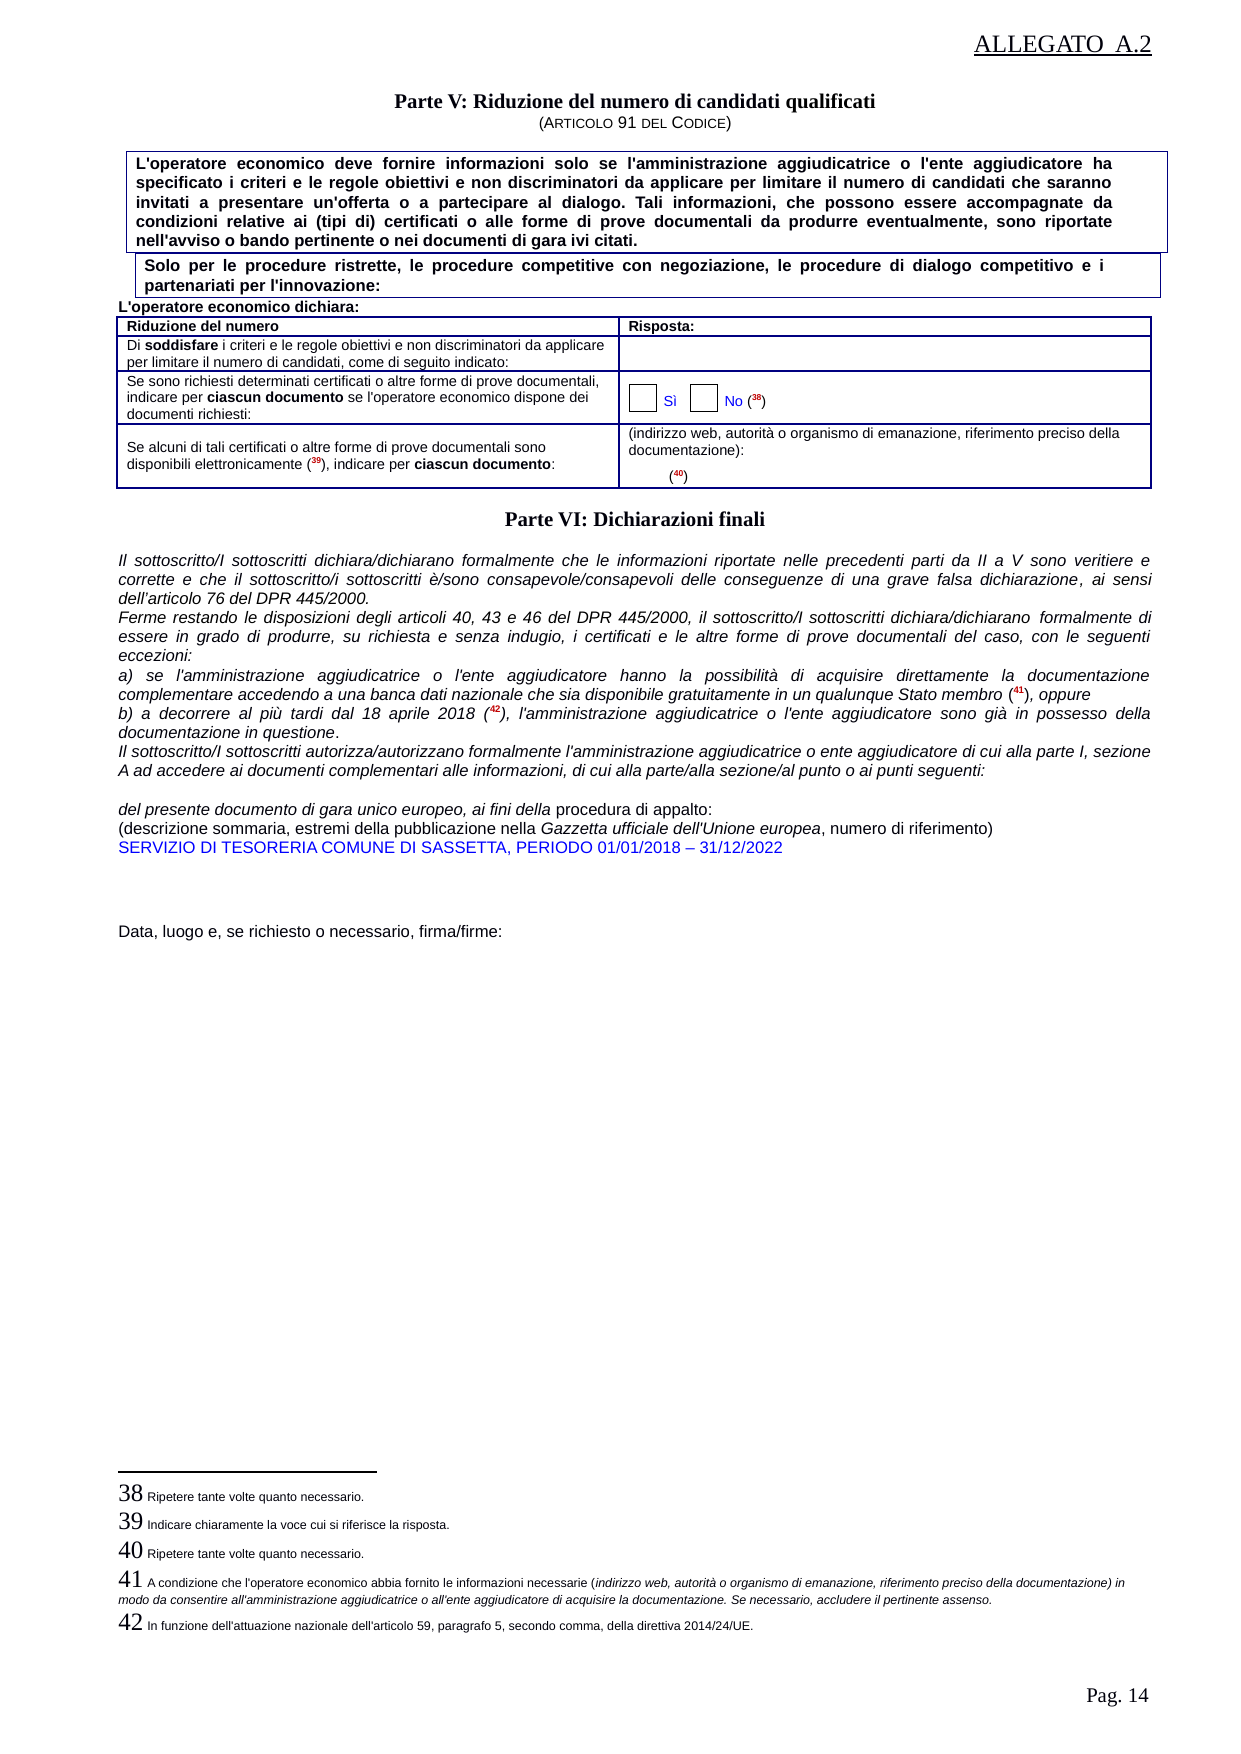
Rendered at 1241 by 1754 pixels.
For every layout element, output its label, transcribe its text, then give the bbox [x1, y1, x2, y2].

text b) a decorrere al più tardi dal 18 aprile 2018 (), l'amministrazione aggiudicatrice o l'ente aggiudicatore sono già in possesso della documentazione in questione. [118, 704, 1152, 742]
table_cell Di soddisfare i criteri e le regole obiettivi e non discriminatori da applicare per limitare il numero di candidati, come di seguito indicato: [118, 337, 618, 370]
text a) se l'amministrazione aggiudicatrice o l'ente aggiudicatore hanno la possibilità di acquisire direttamente la documentazione complementare accedendo a una banca dati nazionale che sia disponibile gratuitamente in un qualunque Stato membro (), oppure [118, 665, 1152, 704]
text SERVIZIO DI TESORERIA COMUNE DI SASSETTA, PERIODO 01/01/2018 – 31/12/2022 [118, 838, 1152, 857]
table_cell Se alcuni di tali certificati o altre forme di prove documentali sono disponibili elettronicamente (), indicare per ciascun documento: [118, 425, 618, 487]
table_cell (indirizzo web, autorità o organismo di emanazione, riferimento preciso della documentazione): () [620, 425, 1150, 487]
text del presente documento di gara unico europeo, ai fini della procedura di appalto: [118, 799, 1152, 819]
text Il sottoscritto/I sottoscritti autorizza/autorizzano formalmente l'amministrazione aggiudicatrice o ente aggiudicatore di cui alla parte I, sezione A ad accedere ai documenti complementari alle informazioni, di cui alla parte/alla sezione/al punto o ai punti seguenti: [118, 742, 1152, 780]
text In funzione dell'attuazione nazionale dell'articolo 59, paragrafo 5, secondo comma, della direttiva 2014/24/UE. [118, 1607, 1211, 1636]
text Solo per le procedure ristrette, le procedure competitive con negoziazione, le procedure di dialogo competitivo e i partenariati per l'innovazione: [136, 254, 1160, 297]
text Data, luogo e, se richiesto o necessario, firma/firme: [118, 914, 1152, 943]
text L'operatore economico dichiara: [118, 298, 1152, 316]
table_header Risposta: [620, 318, 1150, 334]
table_cell Sì No () [620, 372, 1150, 423]
text (Articolo 91 del Codice) [118, 113, 1152, 132]
title Parte VI: Dichiarazioni finali [118, 507, 1152, 531]
table_header Riduzione del numero [118, 318, 618, 334]
text Ferme restando le disposizioni degli articoli 40, 43 e 46 del DPR 445/2000, il sottoscritto/I sottoscritti dichiara/dichiarano formalmente di essere in grado di produrre, su richiesta e senza indugio, i certificati e le altre forme di prove documentali del caso, con le seguenti eccezioni: [118, 608, 1152, 665]
text L'operatore economico deve fornire informazioni solo se l'amministrazione aggiudicatrice o l'ente aggiudicatore ha specificato i criteri e le regole obiettivi e non discriminatori da applicare per limitare il numero di candidati che saranno invitati a presentare un'offerta o a partecipare al dialogo. Tali informazioni, che possono essere accompagnate da condizioni relative ai (tipi di) certificati o alle forme di prove documentali da produrre eventualmente, sono riportate nell'avviso o bando pertinente o nei documenti di gara ivi citati. [127, 152, 1167, 252]
text A condizione che l'operatore economico abbia fornito le informazioni necessarie (indirizzo web, autorità o organismo di emanazione, riferimento preciso della documentazione) in modo da consentire all'amministrazione aggiudicatrice o all'ente aggiudicatore di acquisire la documentazione. Se necessario, accludere il pertinente assenso. [118, 1564, 1136, 1607]
table_cell [620, 337, 1150, 370]
text Parte V: Riduzione del numero di candidati qualificati [118, 89, 1152, 113]
table_cell Se sono richiesti determinati certificati o altre forme di prove documentali, indicare per ciascun documento se l'operatore economico dispone dei documenti richiesti: [118, 372, 618, 423]
text Il sottoscritto/I sottoscritti dichiara/dichiarano formalmente che le informazioni riportate nelle precedenti parti da II a V sono veritiere e corrette e che il sottoscritto/i sottoscritti è/sono consapevole/consapevoli delle conseguenze di una grave falsa dichiarazione, ai sensi dell’articolo 76 del DPR 445/2000. [118, 550, 1152, 608]
text (descrizione sommaria, estremi della pubblicazione nella Gazzetta ufficiale dell'Unione europea, numero di riferimento) [118, 819, 1152, 838]
